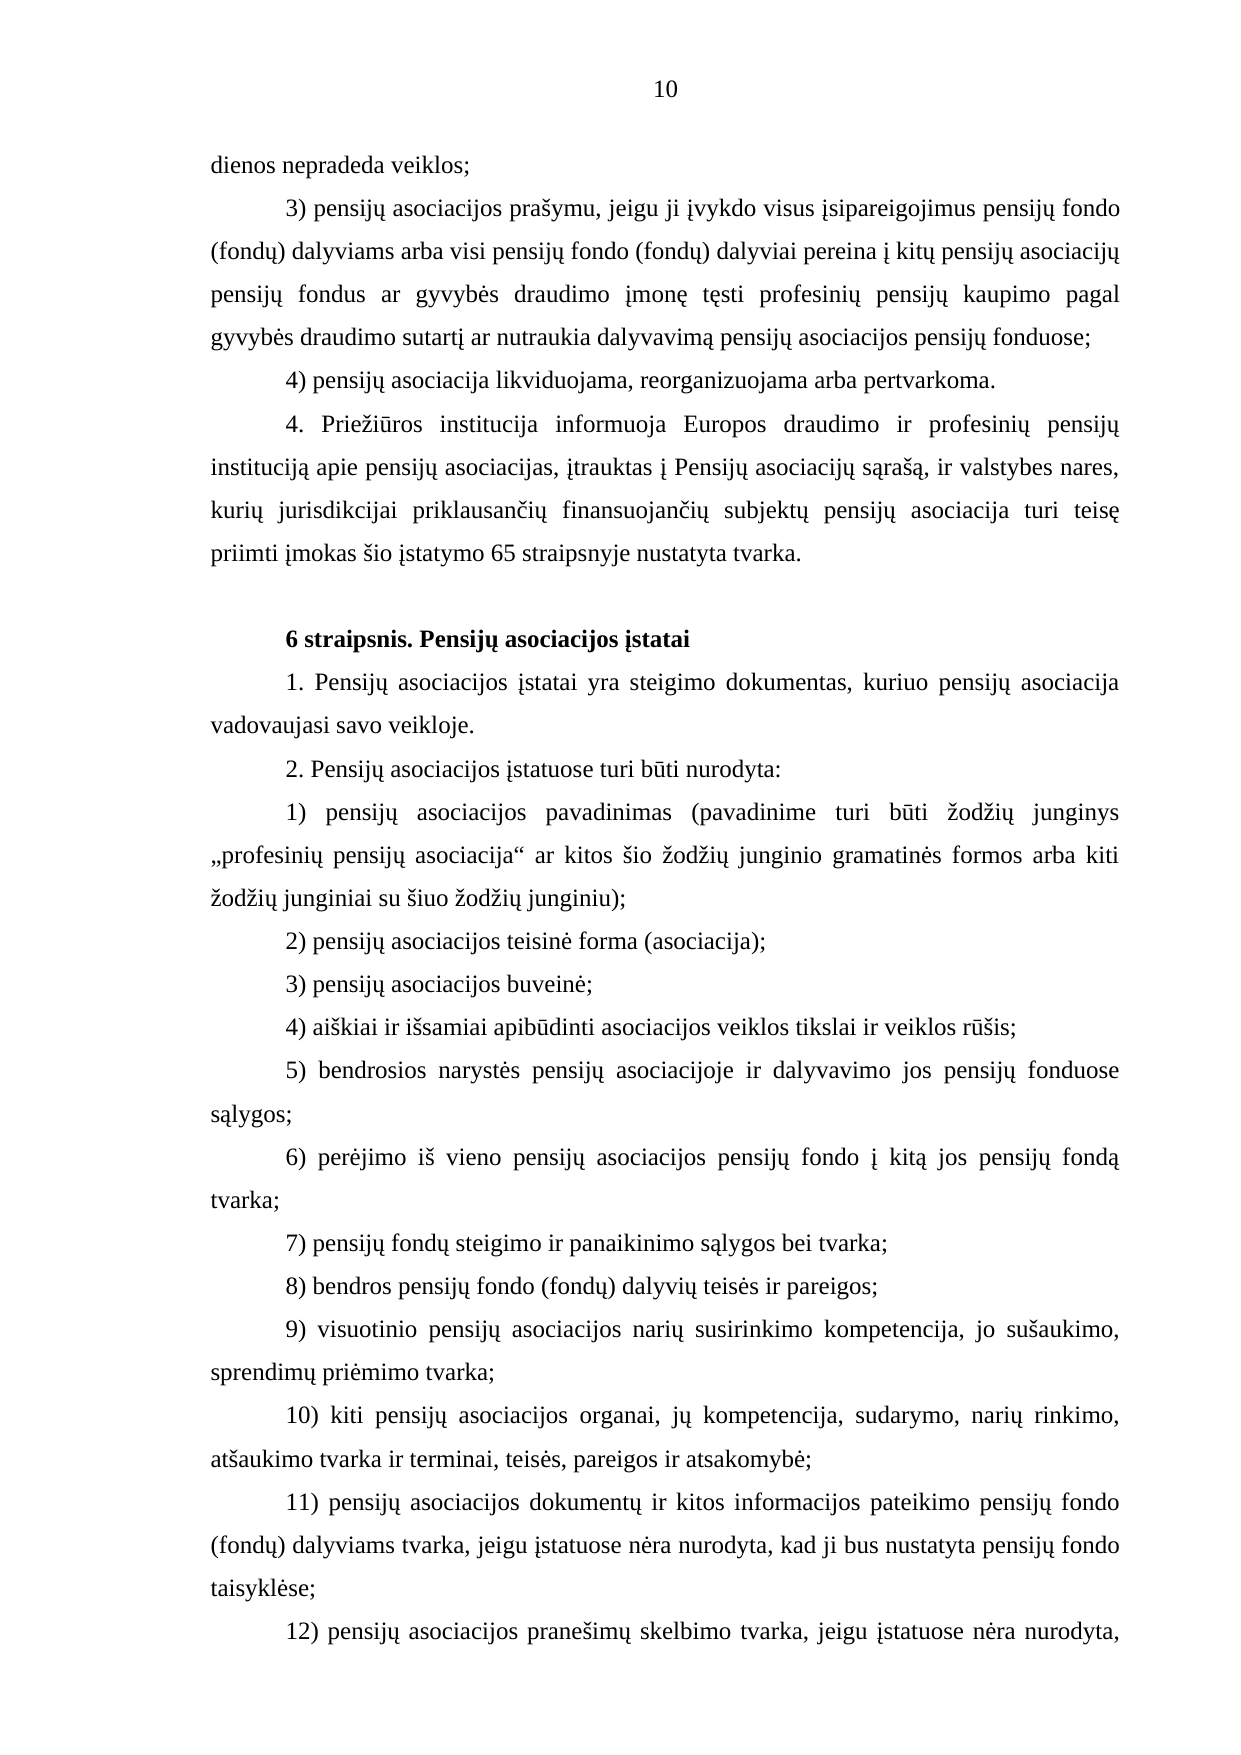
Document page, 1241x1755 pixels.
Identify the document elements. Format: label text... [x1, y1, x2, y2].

text 6 straipsnis. Pensijų asociacijos įstatai [210, 624, 1120, 653]
text 9) visuotinio pensijų asociacijos narių susirinkimo kompetencija, jo sušaukimo, sprendimų priėmimo tvarka; [210, 1314, 1120, 1386]
text 1. Pensijų asociacijos įstatai yra steigimo dokumentas, kuriuo pensijų asociacija vadovaujasi savo veikloje. [210, 667, 1120, 739]
text dienos nepradeda veiklos; [210, 150, 1120, 179]
text 3) pensijų asociacijos prašymu, jeigu ji įvykdo visus įsipareigojimus pensijų fondo (fondų) dalyviams arba visi pensijų fondo (fondų) dalyviai pereina į kitų pensijų asociacijų pensijų fondus ar gyvybės draudimo įmonę tęsti profesinių pensijų kaupimo pagal gyvybės draudimo sutartį ar nutraukia dalyvavimą pensijų asociacijos pensijų fonduose; [210, 193, 1120, 351]
text 4. Priežiūros institucija informuoja Europos draudimo ir profesinių pensijų instituciją apie pensijų asociacijas, įtrauktas į Pensijų asociacijų sąrašą, ir valstybes nares, kurių jurisdikcijai priklausančių finansuojančių subjektų pensijų asociacija turi teisę priimti įmokas šio įstatymo 65 straipsnyje nustatyta tvarka. [210, 409, 1120, 567]
text 12) pensijų asociacijos pranešimų skelbimo tvarka, jeigu įstatuose nėra nurodyta, [210, 1616, 1120, 1645]
text 7) pensijų fondų steigimo ir panaikinimo sąlygos bei tvarka; [210, 1228, 1120, 1257]
text 11) pensijų asociacijos dokumentų ir kitos informacijos pateikimo pensijų fondo (fondų) dalyviams tvarka, jeigu įstatuose nėra nurodyta, kad ji bus nustatyta pensijų fondo taisyklėse; [210, 1487, 1120, 1602]
text 10) kiti pensijų asociacijos organai, jų kompetencija, sudarymo, narių rinkimo, atšaukimo tvarka ir terminai, teisės, pareigos ir atsakomybė; [210, 1401, 1120, 1472]
text 4) aiškiai ir išsamiai apibūdinti asociacijos veiklos tikslai ir veiklos rūšis; [210, 1012, 1120, 1041]
text 2) pensijų asociacijos teisinė forma (asociacija); [210, 926, 1120, 955]
text 4) pensijų asociacija likviduojama, reorganizuojama arba pertvarkoma. [210, 366, 1120, 394]
text 3) pensijų asociacijos buveinė; [210, 969, 1120, 998]
text 2. Pensijų asociacijos įstatuose turi būti nurodyta: [210, 754, 1120, 782]
text 8) bendros pensijų fondo (fondų) dalyvių teisės ir pareigos; [210, 1271, 1120, 1300]
text 6) perėjimo iš vieno pensijų asociacijos pensijų fondo į kitą jos pensijų fondą tvarka; [210, 1142, 1120, 1214]
text 1) pensijų asociacijos pavadinimas (pavadinime turi būti žodžių junginys „profesinių pensijų asociacija“ ar kitos šio žodžių junginio gramatinės formos arba kiti žodžių junginiai su šiuo žodžių junginiu); [210, 797, 1120, 912]
text 5) bendrosios narystės pensijų asociacijoje ir dalyvavimo jos pensijų fonduose sąlygos; [210, 1056, 1120, 1127]
